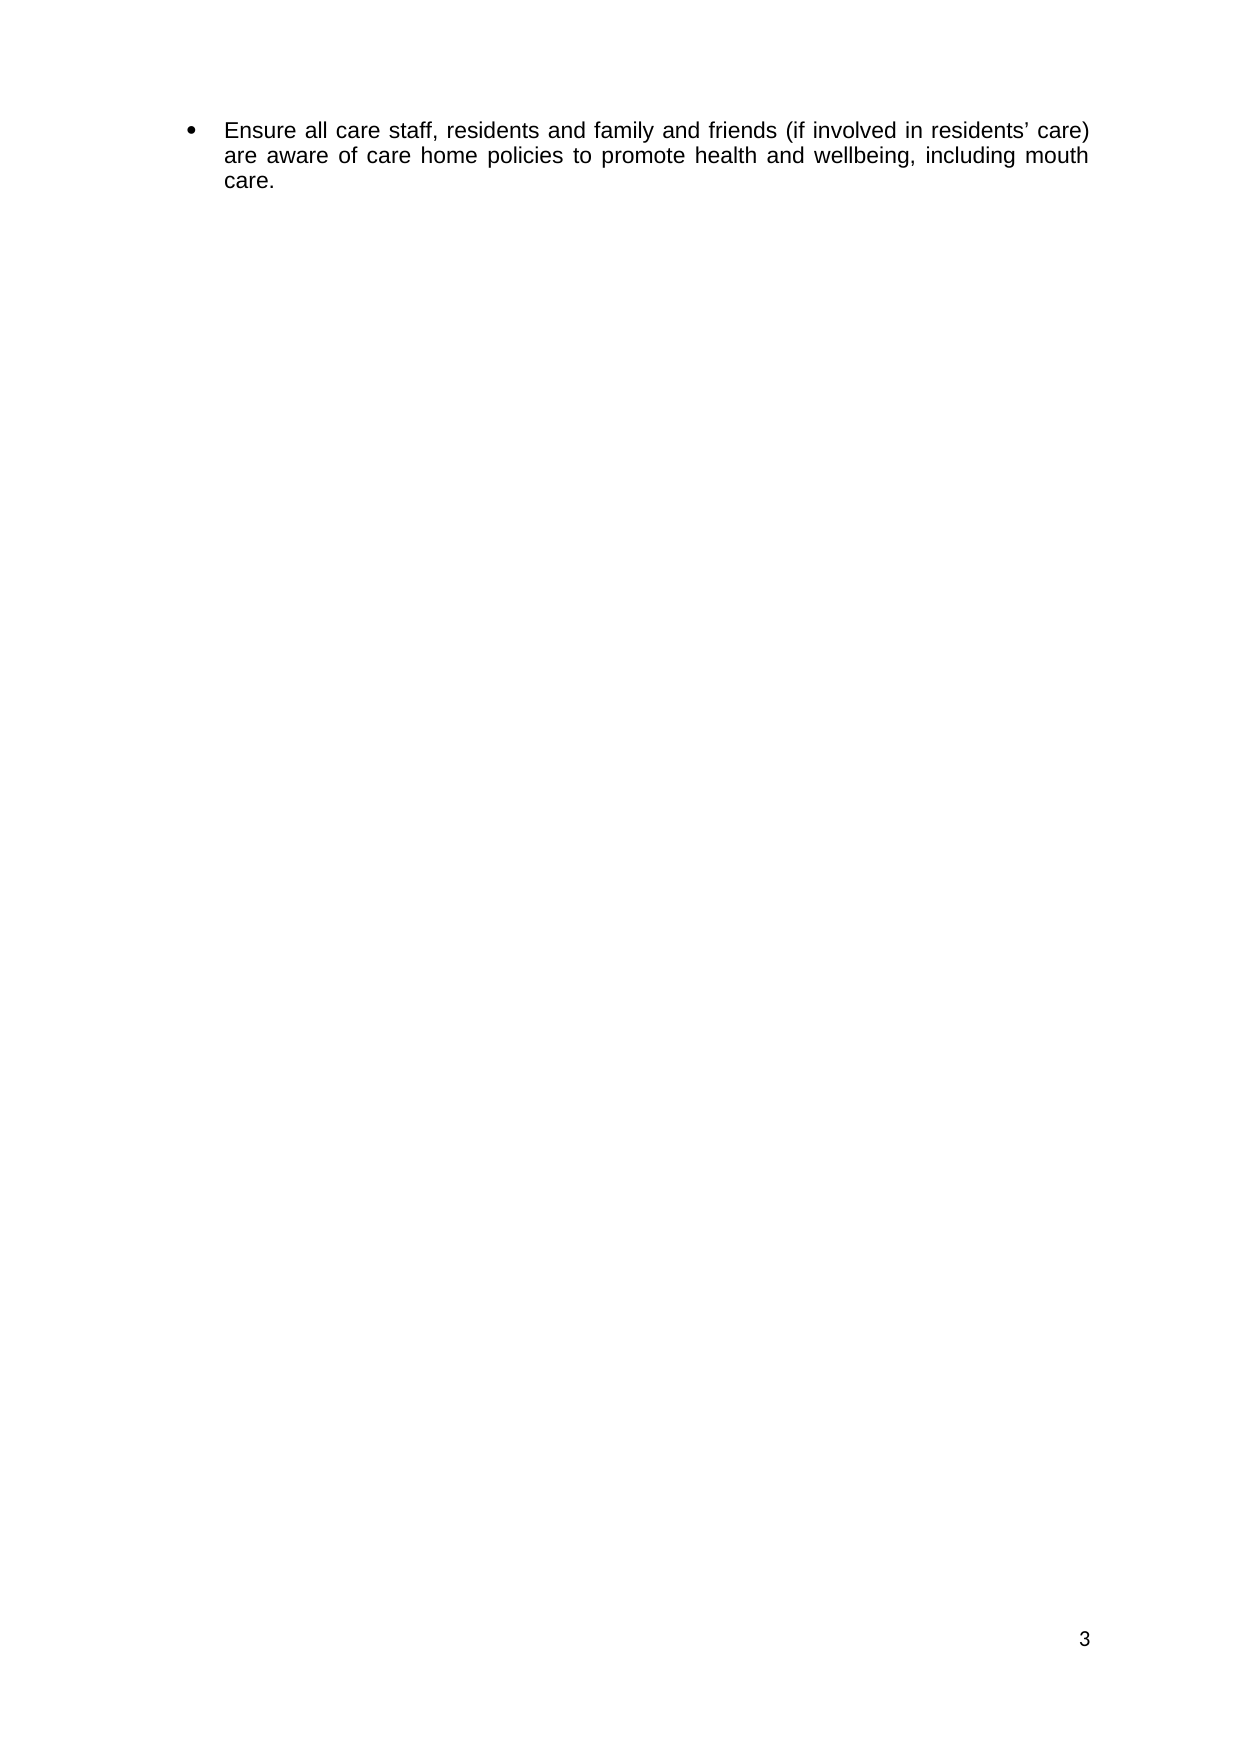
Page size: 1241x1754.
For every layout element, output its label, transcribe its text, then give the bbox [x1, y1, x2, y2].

list Ensure all care staff, residents and family and friends (if involved in residents’ care) are aware of care home policies to promote health and wellbeing, including mouth care. [187, 118, 1090, 193]
